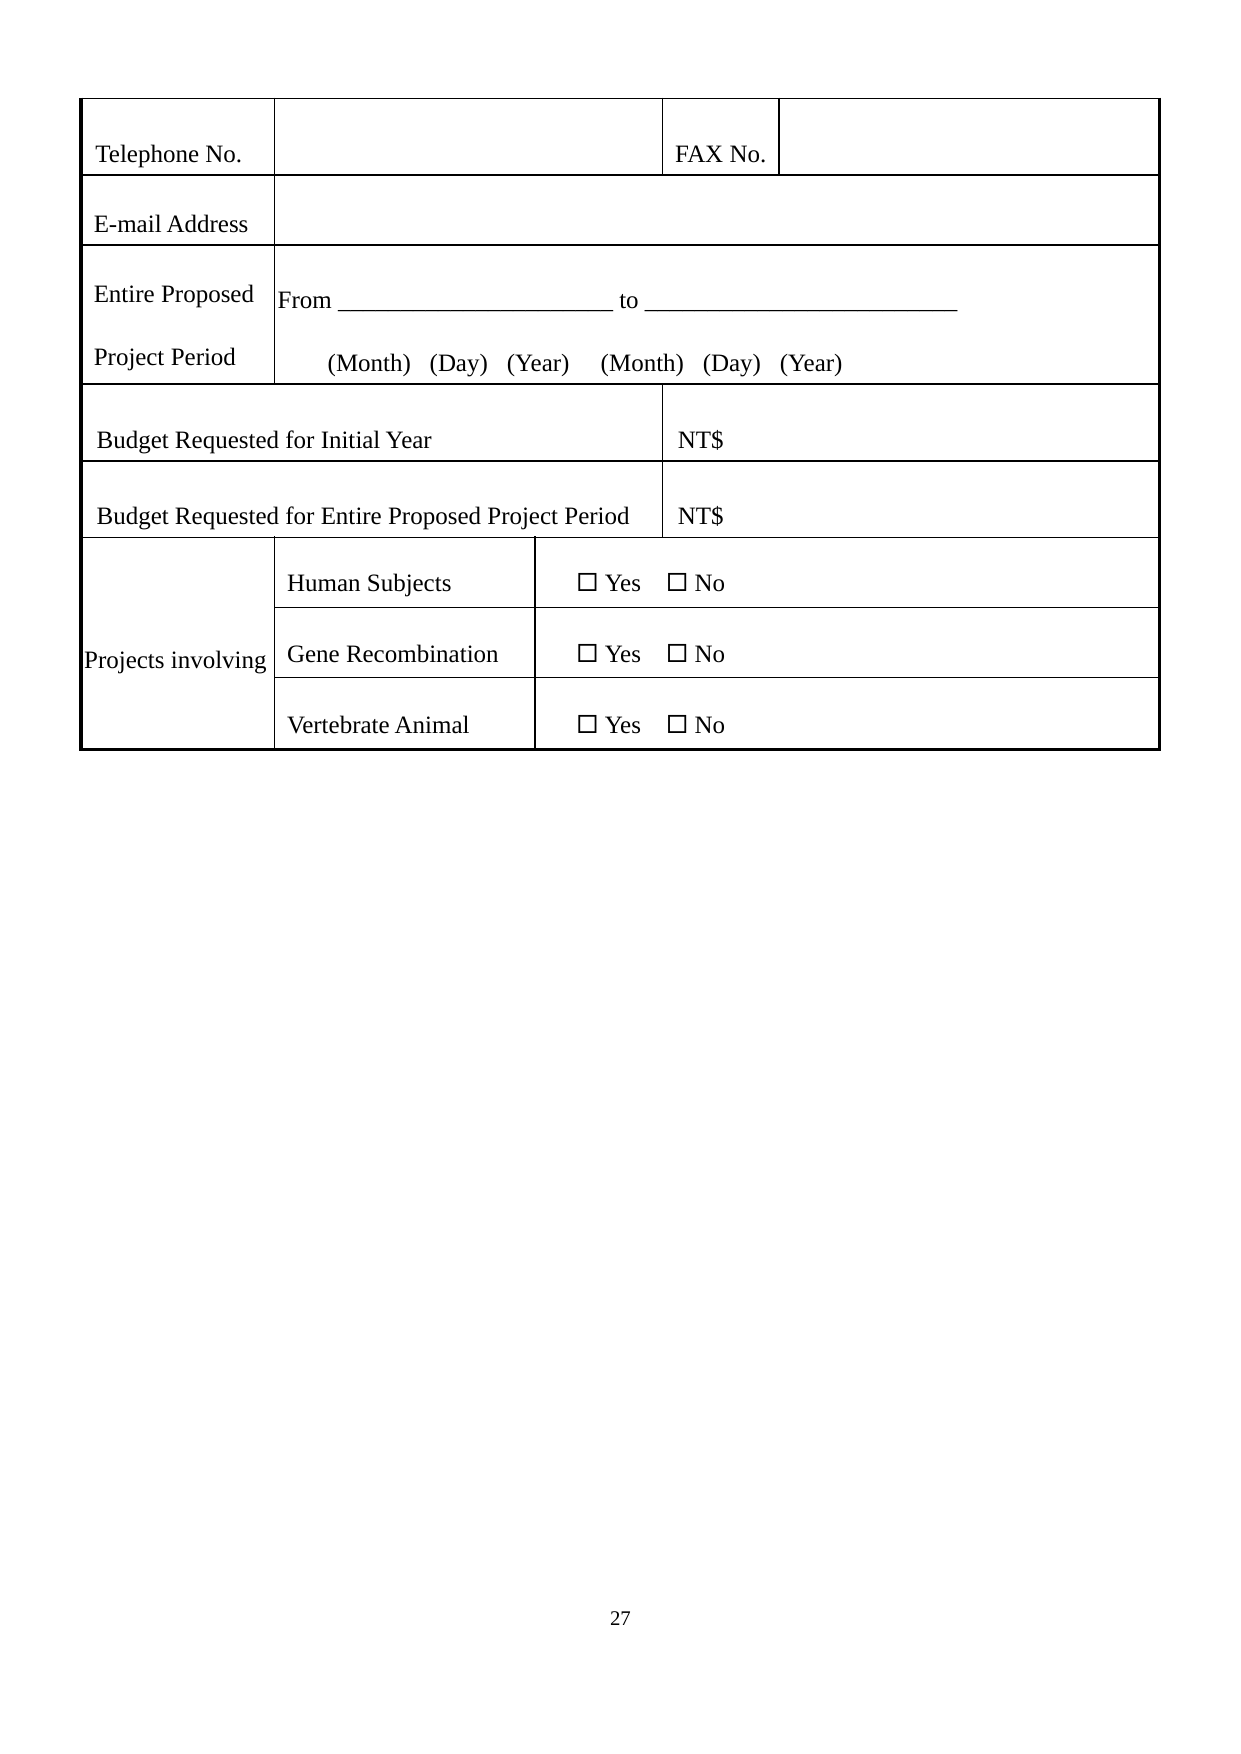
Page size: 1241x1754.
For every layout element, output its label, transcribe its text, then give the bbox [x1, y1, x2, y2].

table_cell From ______________________ to _________________________ (Month) (Day) (Year) (Month) (Day) (Year) [275, 246, 1158, 383]
table_cell [275, 99, 662, 174]
table_cell [275, 176, 1158, 244]
table_cell E-mail Address [83, 176, 274, 244]
table_cell NT$ [663, 462, 1158, 536]
table_cell NT$ [663, 385, 1158, 460]
table_cell  Yes  No [536, 538, 1158, 607]
table_cell FAX No. [663, 99, 778, 174]
table_cell Vertebrate Animal [275, 678, 534, 747]
table_cell  Yes  No [536, 608, 1158, 677]
table_cell Budget Requested for Entire Proposed Project Period [83, 462, 662, 536]
table_cell Gene Recombination [275, 608, 534, 677]
table_cell Human Subjects [275, 538, 534, 607]
table_cell Telephone No. [83, 99, 274, 174]
table_cell  Yes  No [536, 678, 1158, 747]
table_cell [780, 99, 1158, 174]
table_cell Projects involving [83, 538, 274, 747]
table_cell Budget Requested for Initial Year [83, 385, 662, 460]
table_cell Entire Proposed Project Period [83, 246, 274, 383]
